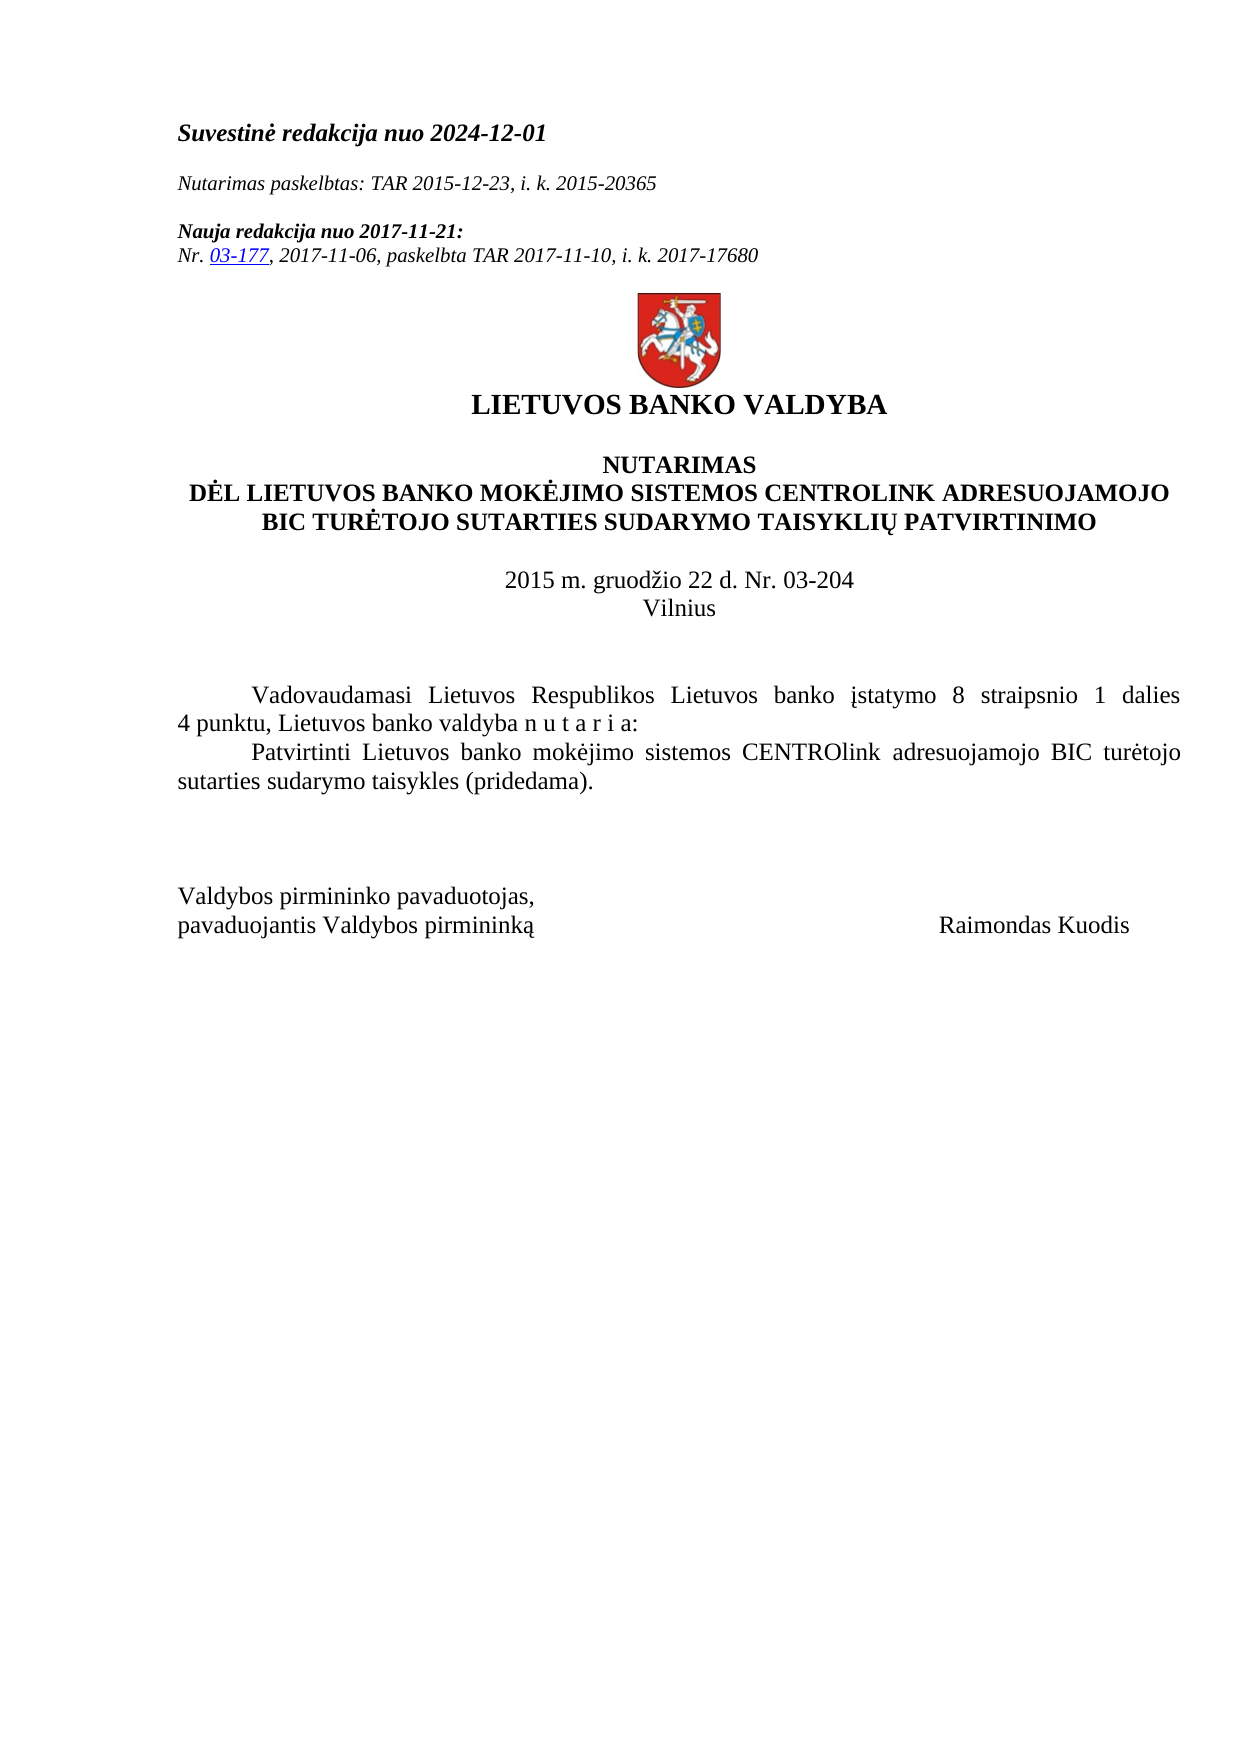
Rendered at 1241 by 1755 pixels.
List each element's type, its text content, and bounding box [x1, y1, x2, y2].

text Nauja redakcija nuo 2017-11-21: [177, 219, 1181, 243]
text DĖL LIETUVOS BANKO MOKĖJIMO SISTEMOS CENTROLINK ADRESUOJAMOJO BIC TURĖTOJO SUTARTIES SUDARYMO TAISYKLIŲ PATVIRTINIMO [177, 478, 1181, 536]
text Patvirtinti Lietuvos banko mokėjimo sistemos CENTROlink adresuojamojo BIC turėtojo sutarties sudarymo taisykles (pridedama). [177, 737, 1181, 795]
text NUTARIMAS [177, 450, 1181, 478]
text Vadovaudamasi Lietuvos Respublikos Lietuvos banko įstatymo 8 straipsnio 1 dalies 4 punktu, Lietuvos banko valdyba n u t a r i a: [177, 680, 1181, 737]
text 2015 m. gruodžio 22 d. Nr. 03-204 [177, 565, 1181, 593]
text Nr. 03-177, 2017-11-06, paskelbta TAR 2017-11-10, i. k. 2017-17680 [177, 243, 1181, 267]
text Suvestinė redakcija nuo 2024-12-01 [177, 118, 1181, 147]
subtitle pavaduojantis Valdybos pirmininką Raimondas Kuodis [177, 910, 1181, 938]
text LIETUVOS BANKO VALDYBA [177, 387, 1181, 421]
text Vilnius [177, 593, 1181, 622]
text Nutarimas paskelbtas: TAR 2015-12-23, i. k. 2015-20365 [177, 171, 1181, 195]
text Valdybos pirmininko pavaduotojas, [177, 881, 1181, 910]
